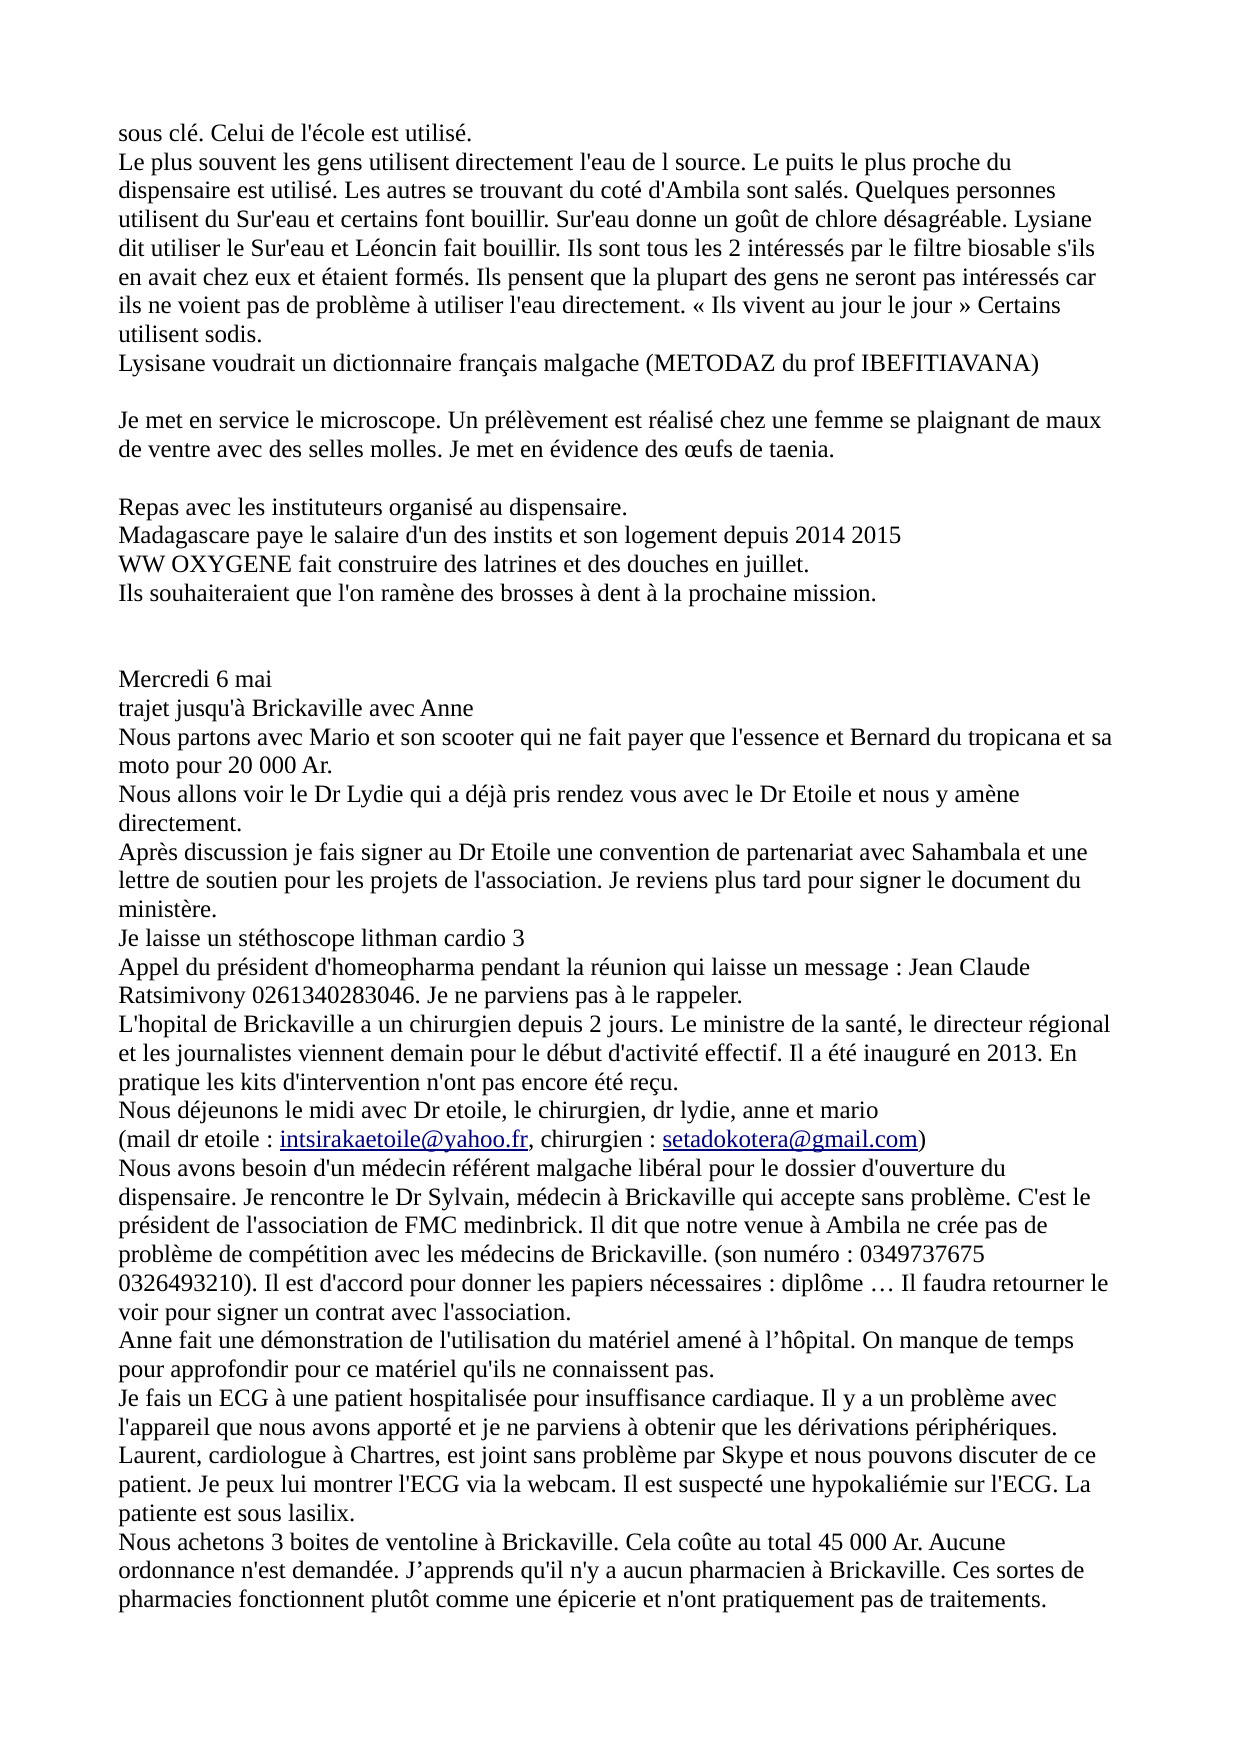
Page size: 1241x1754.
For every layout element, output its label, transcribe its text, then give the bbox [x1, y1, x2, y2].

text Je laisse un stéthoscope lithman cardio 3 [118, 923, 1122, 952]
text Nous avons besoin d'un médecin référent malgache libéral pour le dossier d'ouverture du dispensaire. Je rencontre le Dr Sylvain, médecin à Brickaville qui accepte sans problème. C'est le président de l'association de FMC medinbrick. Il dit que notre venue à Ambila ne crée pas de problème de compétition avec les médecins de Brickaville. (son numéro : 0349737675 0326493210). Il est d'accord pour donner les papiers nécessaires : diplôme … Il faudra retourner le voir pour signer un contrat avec l'association. [118, 1153, 1122, 1326]
text Je fais un ECG à une patient hospitalisée pour insuffisance cardiaque. Il y a un problème avec l'appareil que nous avons apporté et je ne parviens à obtenir que les dérivations périphériques. Laurent, cardiologue à Chartres, est joint sans problème par Skype et nous pouvons discuter de ce patient. Je peux lui montrer l'ECG via la webcam. Il est suspecté une hypokaliémie sur l'ECG. La patiente est sous lasilix. [118, 1383, 1122, 1527]
text Je met en service le microscope. Un prélèvement est réalisé chez une femme se plaignant de maux de ventre avec des selles molles. Je met en évidence des œufs de taenia. [118, 406, 1122, 463]
text Lysisane voudrait un dictionnaire français malgache (METODAZ du prof IBEFITIAVANA) [118, 348, 1122, 377]
text Anne fait une démonstration de l'utilisation du matériel amené à l’hôpital. On manque de temps pour approfondir pour ce matériel qu'ils ne connaissent pas. [118, 1326, 1122, 1383]
text sous clé. Celui de l'école est utilisé. [118, 118, 1122, 147]
text Ils souhaiteraient que l'on ramène des brosses à dent à la prochaine mission. [118, 578, 1122, 607]
text Nous partons avec Mario et son scooter qui ne fait payer que l'essence et Bernard du tropicana et sa moto pour 20 000 Ar. [118, 722, 1122, 779]
text Mercredi 6 mai [118, 664, 1122, 693]
text Repas avec les instituteurs organisé au dispensaire. [118, 492, 1122, 521]
text Nous déjeunons le midi avec Dr etoile, le chirurgien, dr lydie, anne et mario [118, 1096, 1122, 1124]
text Madagascare paye le salaire d'un des instits et son logement depuis 2014 2015 [118, 521, 1122, 549]
text L'hopital de Brickaville a un chirurgien depuis 2 jours. Le ministre de la santé, le directeur régional et les journalistes viennent demain pour le début d'activité effectif. Il a été inauguré en 2013. En pratique les kits d'intervention n'ont pas encore été reçu. [118, 1009, 1122, 1096]
text Après discussion je fais signer au Dr Etoile une convention de partenariat avec Sahambala et une lettre de soutien pour les projets de l'association. Je reviens plus tard pour signer le document du ministère. [118, 837, 1122, 923]
text Le plus souvent les gens utilisent directement l'eau de l source. Le puits le plus proche du dispensaire est utilisé. Les autres se trouvant du coté d'Ambila sont salés. Quelques personnes utilisent du Sur'eau et certains font bouillir. Sur'eau donne un goût de chlore désagréable. Lysiane dit utiliser le Sur'eau et Léoncin fait bouillir. Ils sont tous les 2 intéressés par le filtre biosable s'ils en avait chez eux et étaient formés. Ils pensent que la plupart des gens ne seront pas intéressés car ils ne voient pas de problème à utiliser l'eau directement. « Ils vivent au jour le jour » Certains utilisent sodis. [118, 147, 1122, 348]
text WW OXYGENE fait construire des latrines et des douches en juillet. [118, 549, 1122, 578]
text (mail dr etoile : intsirakaetoile@yahoo.fr, chirurgien : setadokotera@gmail.com) [118, 1124, 1122, 1153]
text Nous allons voir le Dr Lydie qui a déjà pris rendez vous avec le Dr Etoile et nous y amène directement. [118, 779, 1122, 837]
text trajet jusqu'à Brickaville avec Anne [118, 693, 1122, 722]
text Appel du président d'homeopharma pendant la réunion qui laisse un message : Jean Claude Ratsimivony 0261340283046. Je ne parviens pas à le rappeler. [118, 952, 1122, 1009]
text Nous achetons 3 boites de ventoline à Brickaville. Cela coûte au total 45 000 Ar. Aucune ordonnance n'est demandée. J’apprends qu'il n'y a aucun pharmacien à Brickaville. Ces sortes de pharmacies fonctionnent plutôt comme une épicerie et n'ont pratiquement pas de traitements. [118, 1527, 1122, 1613]
